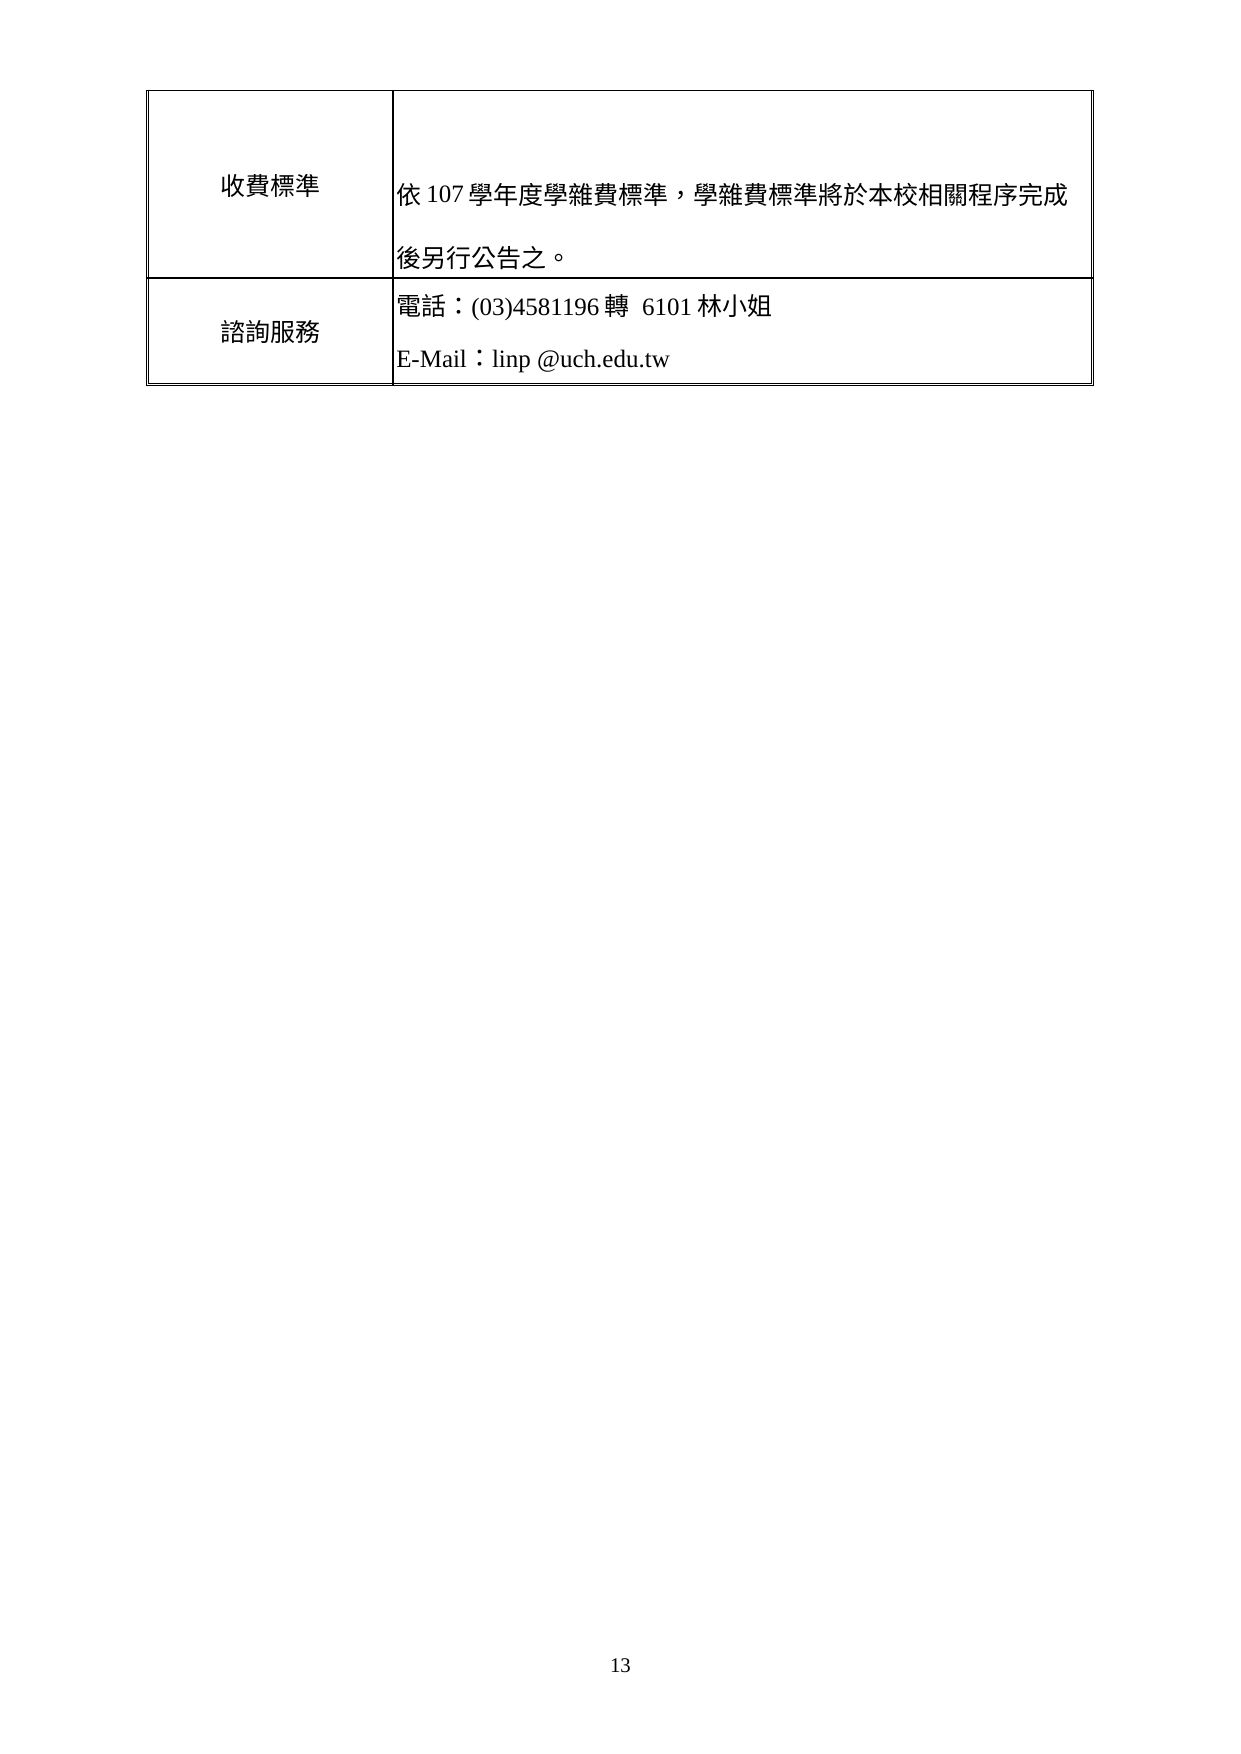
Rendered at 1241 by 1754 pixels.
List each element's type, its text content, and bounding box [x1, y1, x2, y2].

table_cell 電話：(03)4581196轉 6101林小姐 E-Mail：linp @uch.edu.tw [394, 279, 1091, 382]
table_cell 收費標準 [149, 91, 392, 277]
table_cell 諮詢服務 [149, 279, 392, 382]
table_cell 依107學年度學雜費標準，學雜費標準將於本校相關程序完成後另行公告之。 [394, 91, 1091, 277]
